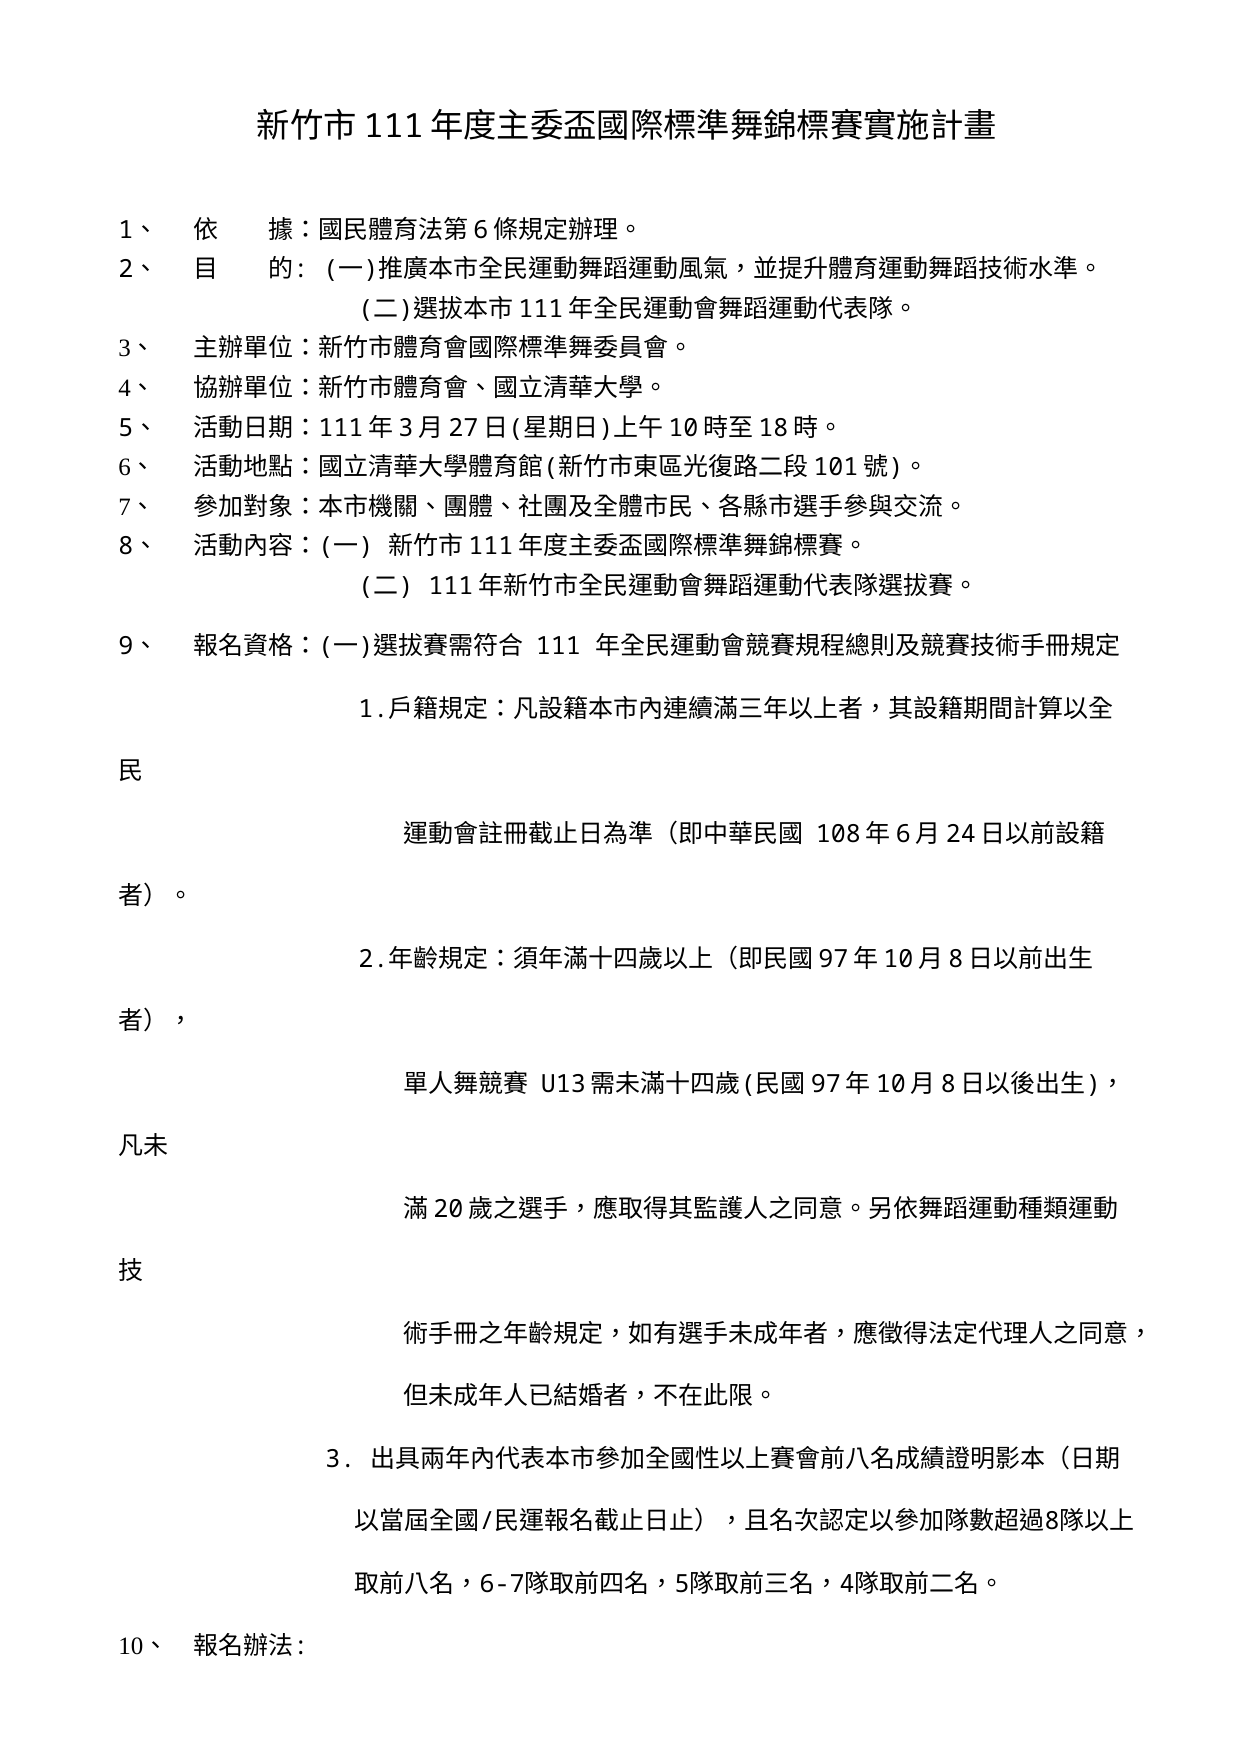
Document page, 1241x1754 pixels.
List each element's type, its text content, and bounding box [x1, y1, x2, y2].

list 參加對象：本市機關、團體、社團及全體市民、各縣市選手參與交流。 [118, 483, 1137, 523]
list 活動地點：國立清華大學體育館(新竹市東區光復路二段101號)。 [118, 444, 1137, 483]
list 依 據：國民體育法第6條規定辦理。 [118, 206, 1137, 246]
list 目 的: (一)推廣本市全民運動舞蹈運動風氣，並提升體育運動舞蹈技術水準。 [118, 246, 1137, 286]
text (二)選拔本市111年全民運動會舞蹈運動代表隊。 [118, 286, 1137, 325]
list 報名資格：(一)選拔賽需符合 111 年全民運動會競賽規程總則及競賽技術手冊規定 [118, 602, 1137, 665]
list 報名辦法: [118, 1602, 1137, 1665]
text 2.年齡規定：須年滿十四歲以上（即民國97年10月8日以前出生者）， [118, 915, 1137, 1040]
text 單人舞競賽 U13需未滿十四歲(民國97年10月8日以後出生)，凡未 [118, 1040, 1137, 1165]
text 術手冊之年齡規定，如有選手未成年者，應徵得法定代理人之同意， [118, 1290, 1137, 1352]
list 協辦單位：新竹市體育會、國立清華大學。 [118, 365, 1137, 404]
text 新竹市111年度主委盃國際標準舞錦標賽實施計畫 [103, 81, 1137, 144]
list 主辦單位：新竹市體育會國際標準舞委員會。 [118, 325, 1137, 365]
list 活動內容：(一) 新竹市111年度主委盃國際標準舞錦標賽。 [118, 523, 1137, 563]
text 運動會註冊截止日為準（即中華民國 108年6月24日以前設籍者）。 [118, 790, 1137, 915]
list 活動日期：111年3月27日(星期日)上午10時至18時。 [118, 404, 1137, 444]
text 1.戶籍規定：凡設籍本市內連續滿三年以上者，其設籍期間計算以全民 [118, 665, 1137, 790]
text 3. 出具兩年內代表本市參加全國性以上賽會前八名成績證明影本（日期以當屆全國/民運報名截止日止），且名次認定以參加隊數超過8隊以上取前八名，6-7隊取前四名，5隊取前三名，4隊取前二名。 [310, 1415, 1137, 1602]
text 滿20歲之選手，應取得其監護人之同意。另依舞蹈運動種類運動技 [118, 1165, 1137, 1290]
text 但未成年人已結婚者，不在此限。 [118, 1352, 1137, 1415]
text (二) 111年新竹市全民運動會舞蹈運動代表隊選拔賽。 [118, 563, 1137, 602]
